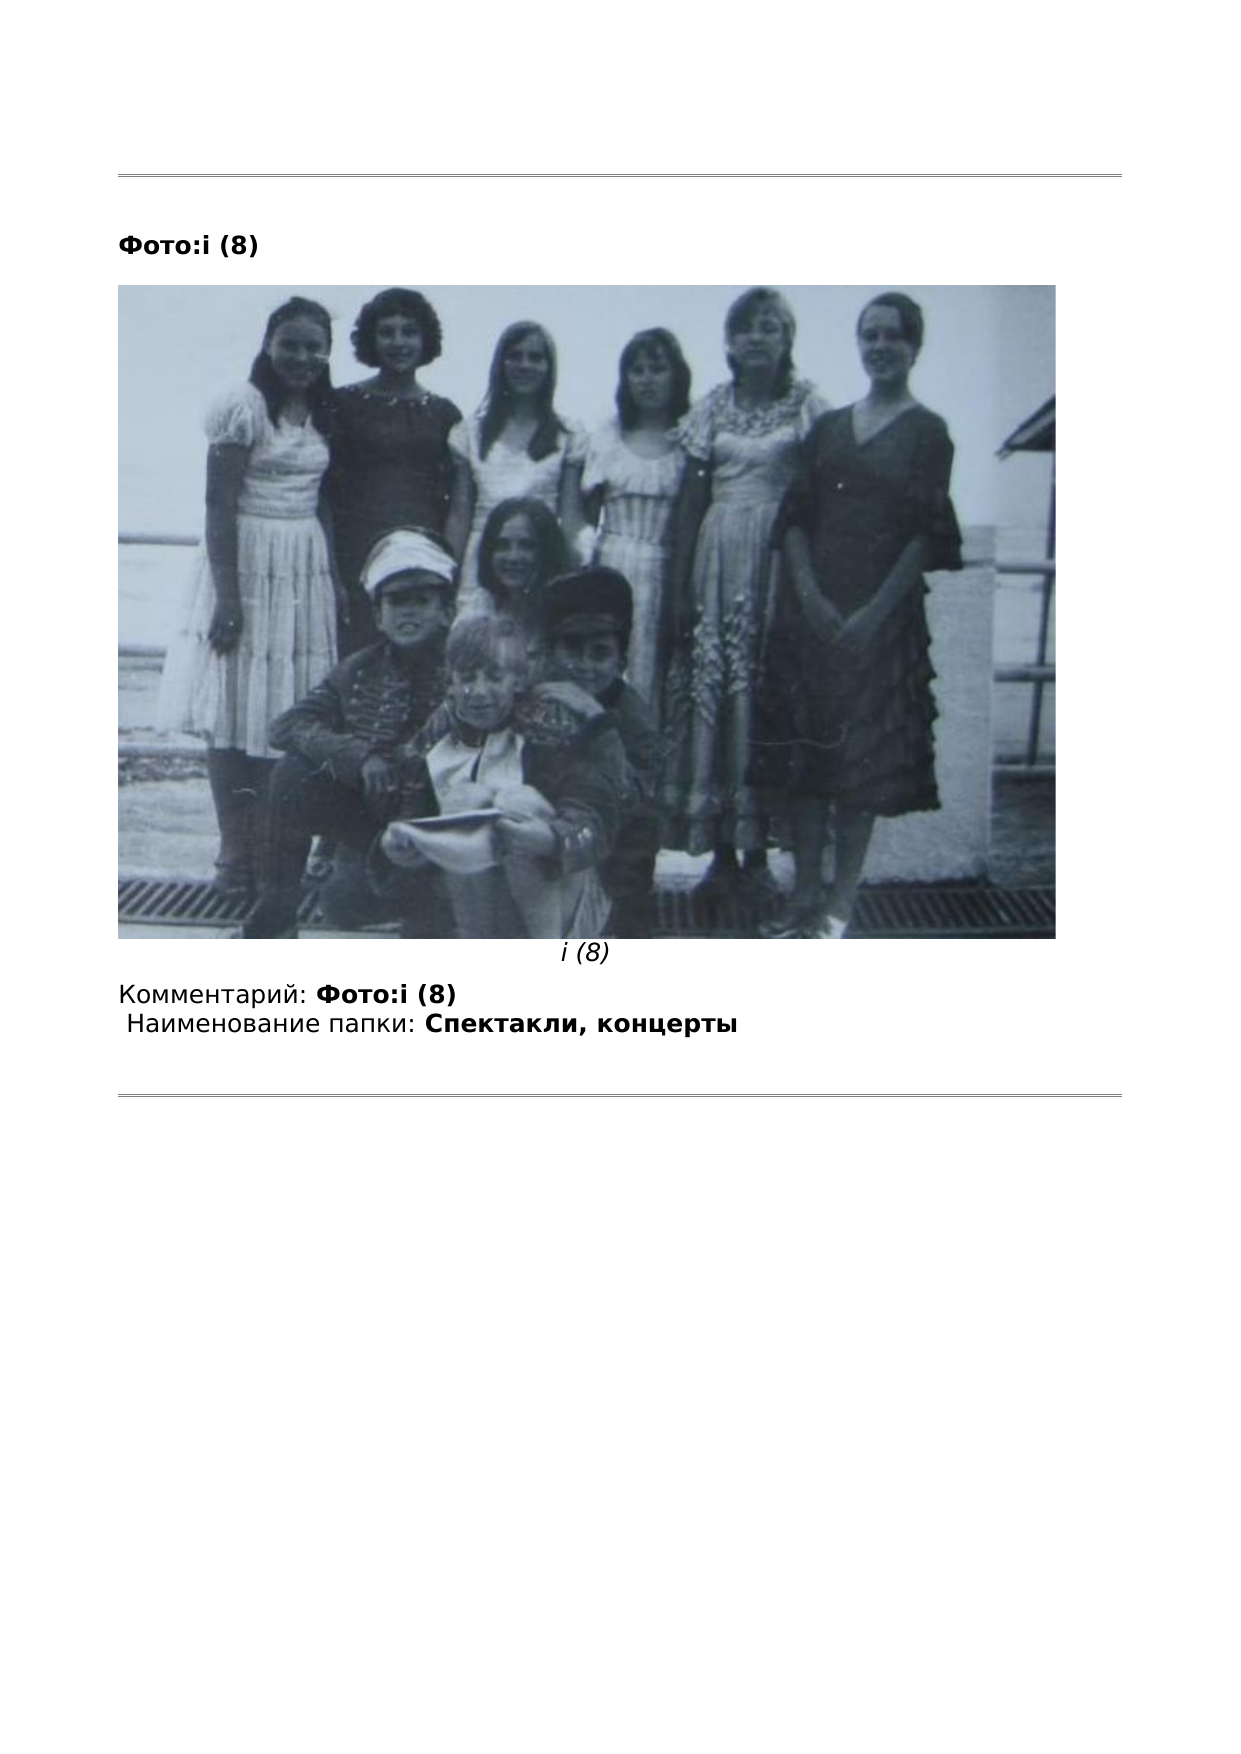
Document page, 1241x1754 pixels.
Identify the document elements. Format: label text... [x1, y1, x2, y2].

text Комментарий: Фото:i (8) Наименование папки: Спектакли, концерты [118, 980, 1122, 1067]
subtitle Фото:i (8) [118, 231, 1122, 260]
picture [118, 285, 1056, 939]
text i (8) [118, 939, 1056, 967]
text [118, 118, 1122, 147]
